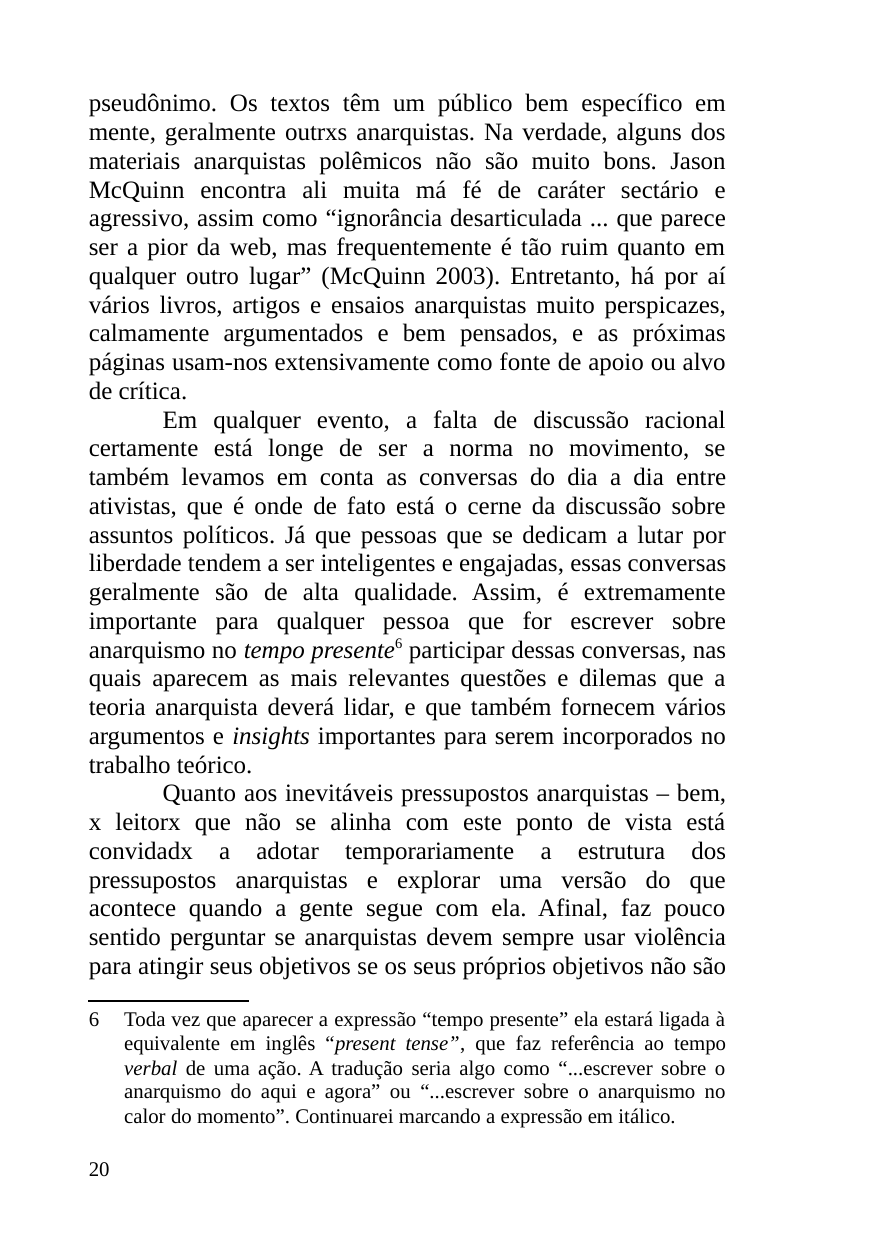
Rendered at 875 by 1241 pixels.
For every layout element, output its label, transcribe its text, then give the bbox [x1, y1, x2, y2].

text Toda vez que aparecer a expressão “tempo presente” ela estará ligada à equivalente em inglês “present tense”, que faz referência ao tempo verbal de uma ação. A tradução seria algo como “...escrever sobre o anarquismo do aqui e agora” ou “...escrever sobre o anarquismo no calor do momento”. Continuarei marcando a expressão em itálico. [88, 1007, 726, 1128]
text Em qualquer evento, a falta de discussão racional certamente está longe de ser a norma no movimento, se também levamos em conta as conversas do dia a dia entre ativistas, que é onde de fato está o cerne da discussão sobre assuntos políticos. Já que pessoas que se dedicam a lutar por liberdade tendem a ser inteligentes e engajadas, essas conversas geralmente são de alta qualidade. Assim, é extremamente importante para qualquer pessoa que for escrever sobre anarquismo no tempo presente participar dessas conversas, nas quais aparecem as mais relevantes questões e dilemas que a teoria anarquista deverá lidar, e que também fornecem vários argumentos e insights importantes para serem incorporados no trabalho teórico. [88, 405, 726, 778]
text Quanto aos inevitáveis pressupostos anarquistas – bem, x leitorx que não se alinha com este ponto de vista está convidadx a adotar temporariamente a estrutura dos pressupostos anarquistas e explorar uma versão do que acontece quando a gente segue com ela. Afinal, faz pouco sentido perguntar se anarquistas devem sempre usar violência para atingir seus objetivos se os seus próprios objetivos não são [88, 778, 726, 980]
text pseudônimo. Os textos têm um público bem específico em mente, geralmente outrxs anarquistas. Na verdade, alguns dos materiais anarquistas polêmicos não são muito bons. Jason McQuinn encontra ali muita má fé de caráter sectário e agressivo, assim como “ignorância desarticulada ... que parece ser a pior da web, mas frequentemente é tão ruim quanto em qualquer outro lugar” (McQuinn 2003). Entretanto, há por aí vários livros, artigos e ensaios anarquistas muito perspicazes, calmamente argumentados e bem pensados, e as próximas páginas usam-nos extensivamente como fonte de apoio ou alvo de crítica. [88, 88, 726, 405]
